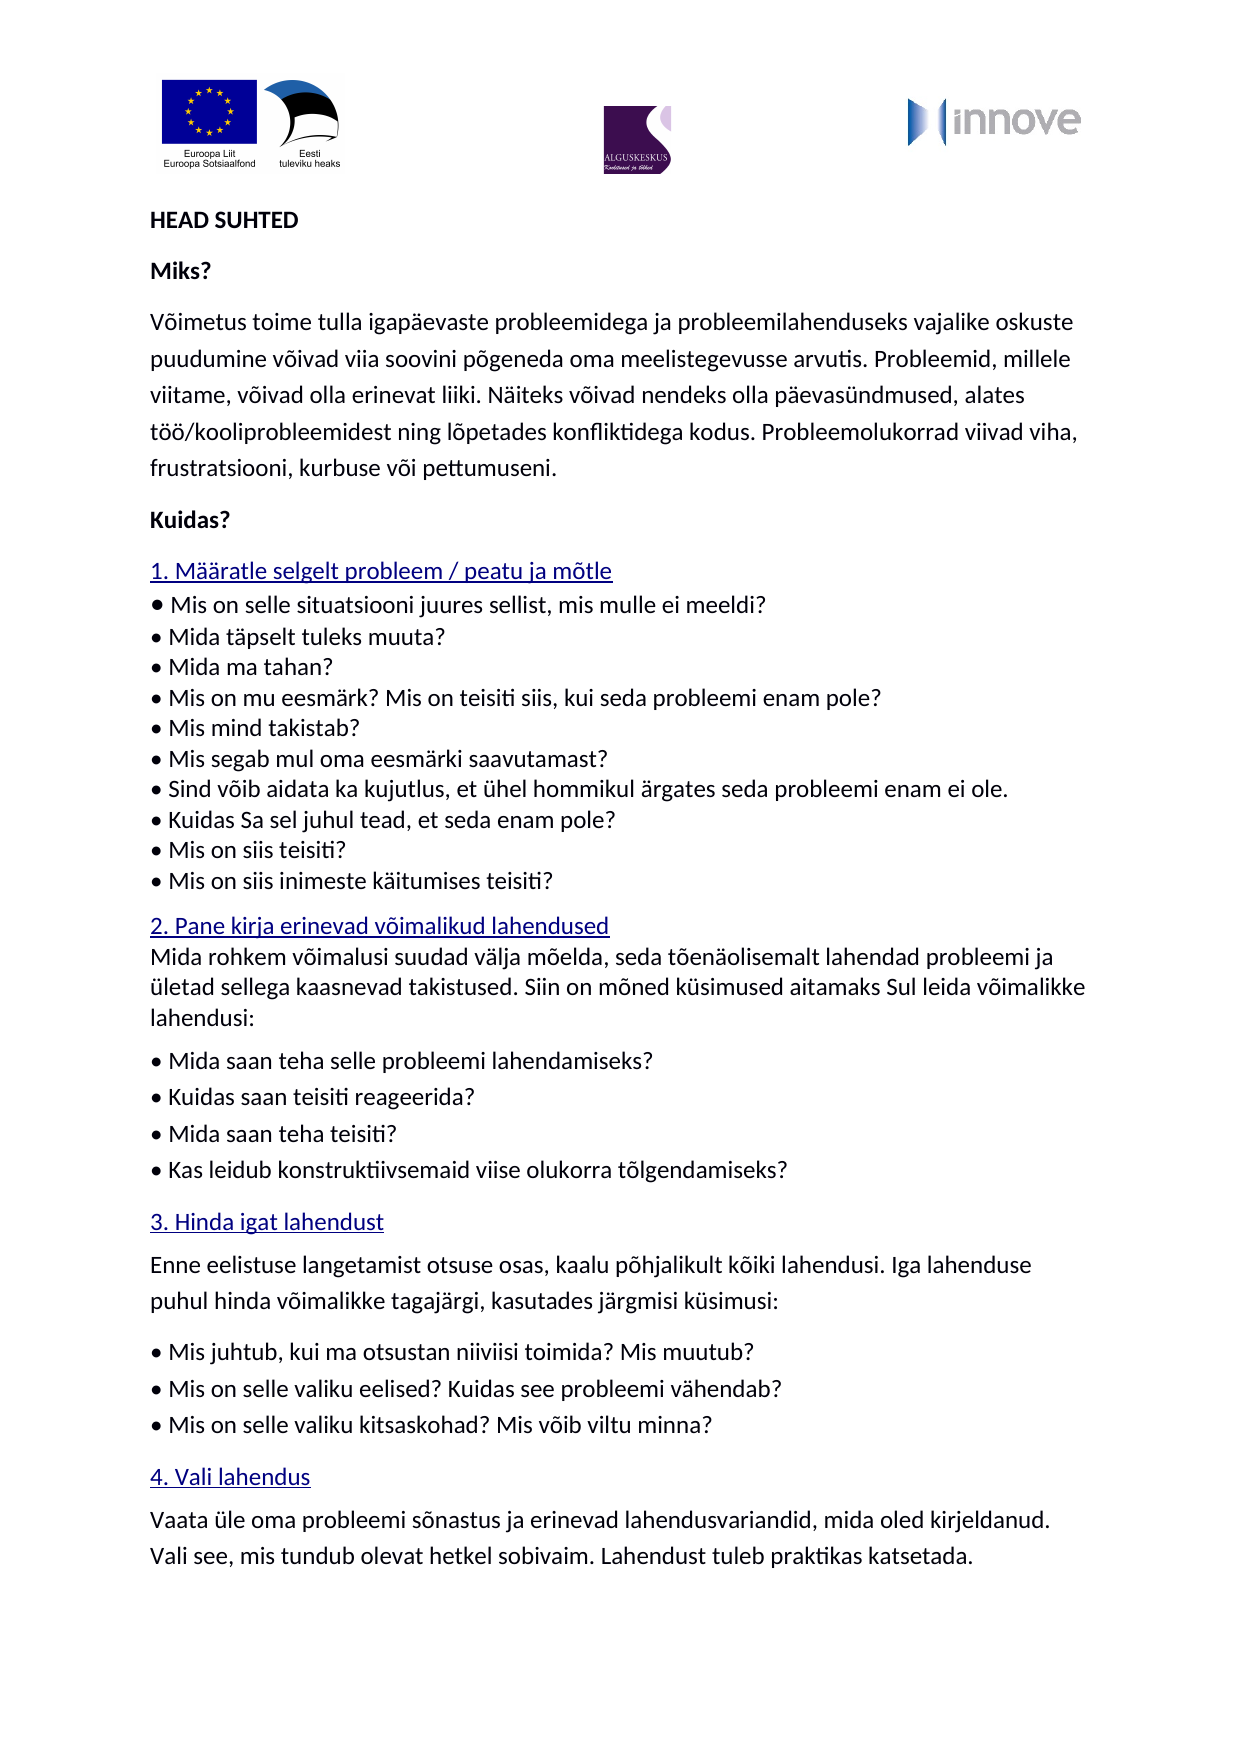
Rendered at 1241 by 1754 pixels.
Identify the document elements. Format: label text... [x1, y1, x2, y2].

picture [155, 73, 345, 174]
picture [883, 75, 1104, 170]
subtitle 3. Hinda igat lahendust [150, 1206, 1090, 1236]
text Miks? [150, 255, 1090, 286]
picture [603, 106, 672, 174]
text HEAD SUHTED [150, 204, 1090, 234]
text Kuidas? [150, 504, 1090, 534]
text Enne eelistuse langetamist otsuse osas, kaalu põhjalikult kõiki lahendusi. Iga lahenduse puhul hinda võimalikke tagajärgi, kasutades järgmisi küsimusi: [150, 1249, 1090, 1316]
subtitle 4. Vali lahendus [150, 1461, 1090, 1491]
subtitle 1. Määratle selgelt probleem / peatu ja mõtle • Mis on selle situatsiooni juures sellist, mis mulle ei meeldi? • Mida täpselt tuleks muuta? • Mida ma tahan? • Mis on mu eesmärk? Mis on teisiti siis, kui seda probleemi enam pole? • Mis mind takistab? • Mis segab mul oma eesmärki saavutamast? • Sind võib aidata ka kujutlus, et ühel hommikul ärgates seda probleemi enam ei ole. • Kuidas Sa sel juhul tead, et seda enam pole? • Mis on siis teisiti? • Mis on siis inimeste käitumises teisiti? [150, 555, 1090, 896]
text Vaata üle oma probleemi sõnastus ja erinevad lahendusvariandid, mida oled kirjeldanud. Vali see, mis tundub olevat hetkel sobivaim. Lahendust tuleb praktikas katsetada. [150, 1504, 1090, 1571]
text • Mis juhtub, kui ma otsustan niiviisi toimida? Mis muutub? • Mis on selle valiku eelised? Kuidas see probleemi vähendab? • Mis on selle valiku kitsaskohad? Mis võib viltu minna? [150, 1336, 1090, 1440]
text Võimetus toime tulla igapäevaste probleemidega ja probleemilahenduseks vajalike oskuste puudumine võivad viia soovini põgeneda oma meelistegevusse arvutis. Probleemid, millele viitame, võivad olla erinevat liiki. Näiteks võivad nendeks olla päevasündmused, alates töö/kooliprobleemidest ning lõpetades konfliktidega kodus. Probleemolukorrad viivad viha, frustratsiooni, kurbuse või pettumuseni. [150, 306, 1090, 483]
text • Mida saan teha selle probleemi lahendamiseks? • Kuidas saan teisiti reageerida? • Mida saan teha teisiti? • Kas leidub konstruktiivsemaid viise olukorra tõlgendamiseks? [150, 1045, 1090, 1185]
subtitle 2. Pane kirja erinevad võimalikud lahendused Mida rohkem võimalusi suudad välja mõelda, seda tõenäolisemalt lahendad probleemi ja ületad sellega kaasnevad takistused. Siin on mõned küsimused aitamaks Sul leida võimalikke lahendusi: [150, 910, 1090, 1032]
